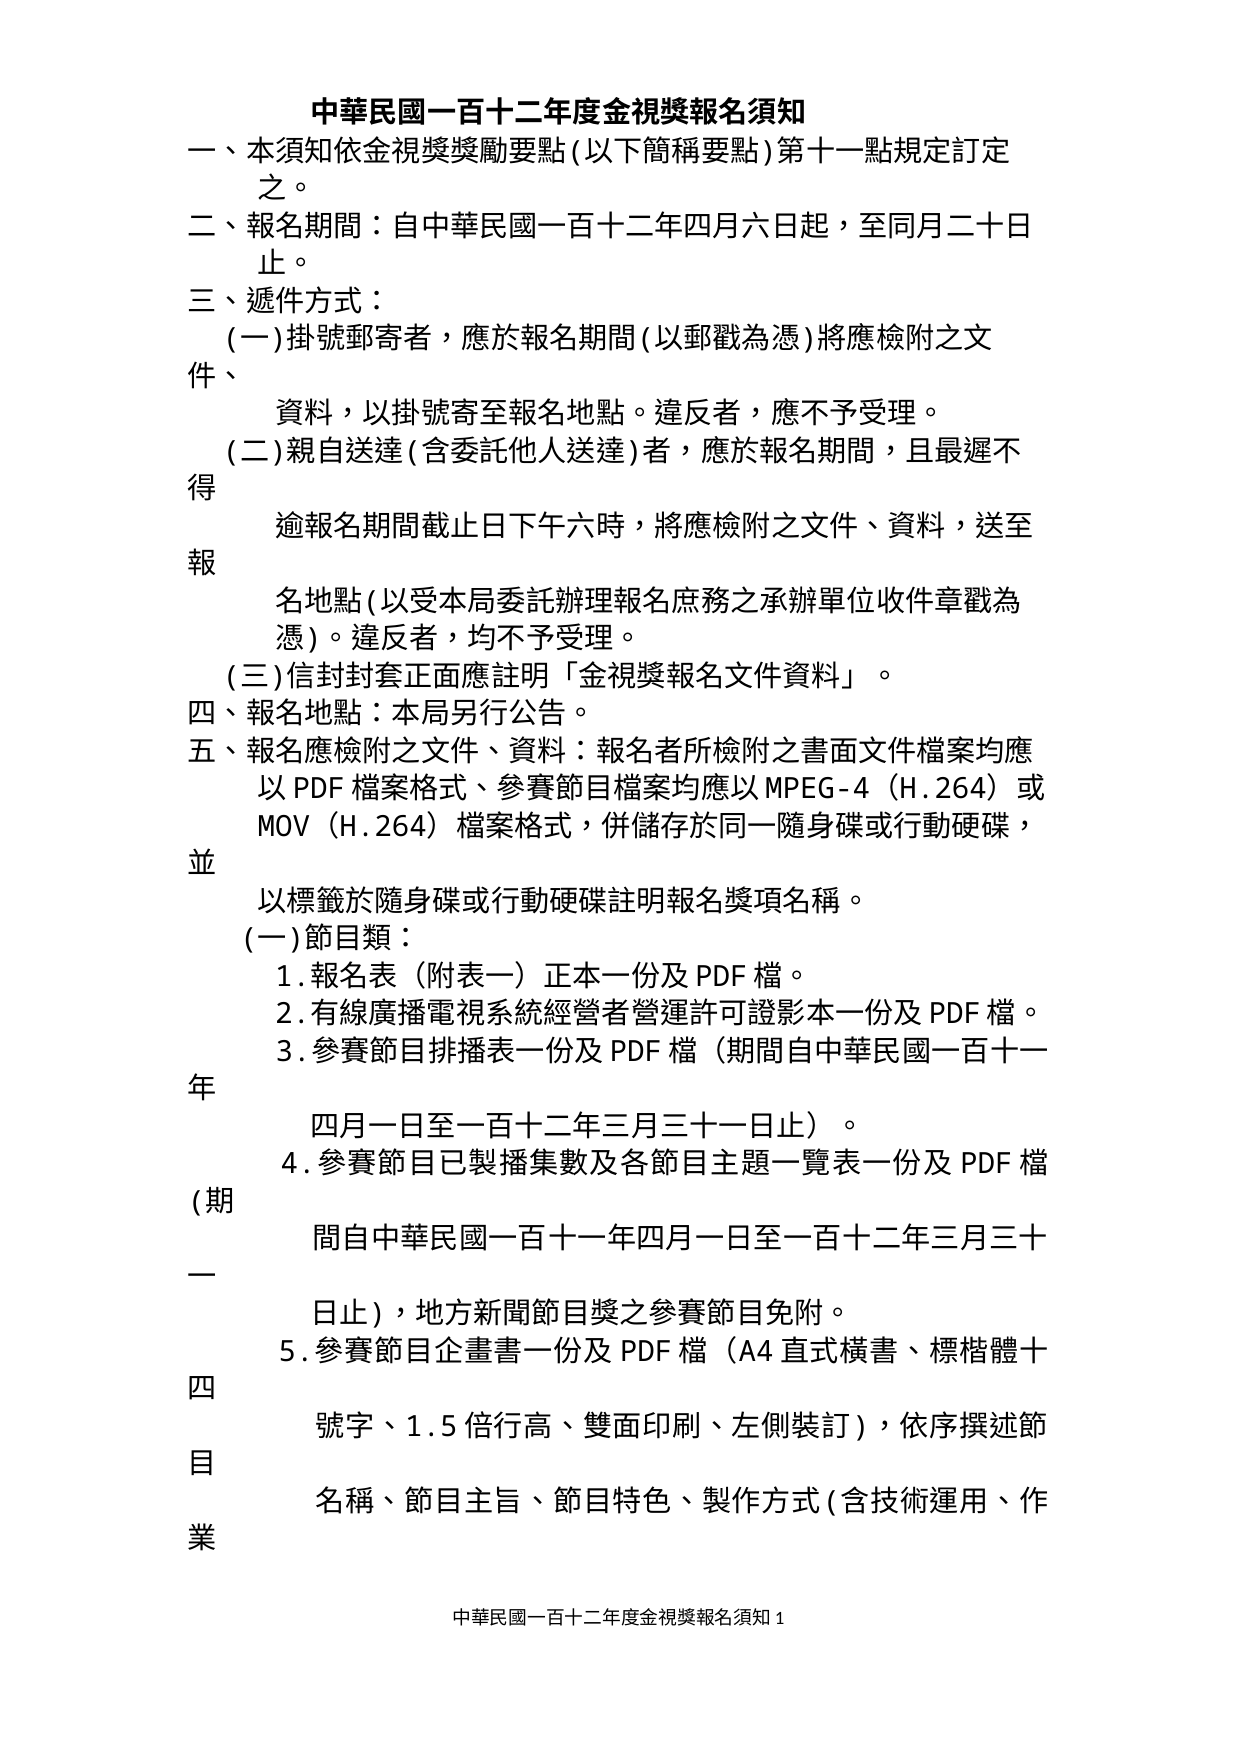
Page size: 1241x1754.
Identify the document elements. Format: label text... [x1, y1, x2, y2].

text 5.參賽節目企畫書一份及PDF檔（A4直式橫書、標楷體十四 [187, 1331, 1048, 1406]
text 四月一日至一百十二年三月三十一日止）。 [187, 1106, 1048, 1143]
list (一)節目類： [187, 918, 1048, 956]
list (三)信封封套正面應註明「金視獎報名文件資料」。 [187, 656, 1048, 693]
list 一、本須知依金視獎獎勵要點(以下簡稱要點)第十一點規定訂定 [187, 131, 1048, 168]
list 止。 [187, 243, 1048, 281]
list 以標籤於隨身碟或行動硬碟註明報名獎項名稱。 [187, 881, 1048, 918]
list 四、報名地點：本局另行公告。 [187, 693, 1048, 731]
list MOV（H.264）檔案格式，併儲存於同一隨身碟或行動硬碟，並 [187, 806, 1048, 881]
text 日止)，地方新聞節目獎之參賽節目免附。 [187, 1293, 1048, 1331]
list 以PDF檔案格式、參賽節目檔案均應以MPEG-4（H.264）或 [187, 768, 1048, 806]
list 憑)。違反者，均不予受理。 [187, 618, 1048, 656]
list 名地點(以受本局委託辦理報名庶務之承辦單位收件章戳為 [187, 581, 1048, 618]
list 逾報名期間截止日下午六時，將應檢附之文件、資料，送至報 [187, 506, 1048, 581]
list (一)掛號郵寄者，應於報名期間(以郵戳為憑)將應檢附之文件、 [187, 318, 1048, 393]
list 之。 [187, 168, 1048, 206]
list 二、報名期間：自中華民國一百十二年四月六日起，至同月二十日 [187, 206, 1048, 243]
text 1.報名表（附表一）正本一份及PDF檔。 [187, 956, 1048, 993]
text 4.參賽節目已製播集數及各節目主題一覽表一份及PDF檔(期 [187, 1143, 1048, 1218]
list 資料，以掛號寄至報名地點。違反者，應不予受理。 [187, 393, 1048, 431]
text 間自中華民國一百十一年四月一日至一百十二年三月三十一 [187, 1218, 1048, 1293]
list (二)親自送達(含委託他人送達)者，應於報名期間，且最遲不得 [187, 431, 1048, 506]
text 號字、1.5倍行高、雙面印刷、左側裝訂)，依序撰述節目 [187, 1406, 1048, 1481]
list 五、報名應檢附之文件、資料：報名者所檢附之書面文件檔案均應 [187, 731, 1048, 768]
text 2.有線廣播電視系統經營者營運許可證影本一份及PDF檔。 [187, 993, 1048, 1031]
text 名稱、節目主旨、節目特色、製作方式(含技術運用、作業 [187, 1481, 1048, 1556]
list 三、遞件方式： [187, 281, 1048, 318]
text 3.參賽節目排播表一份及PDF檔（期間自中華民國一百十一年 [187, 1031, 1048, 1106]
text 中華民國一百十二年度金視獎報名須知 [229, 89, 1048, 131]
